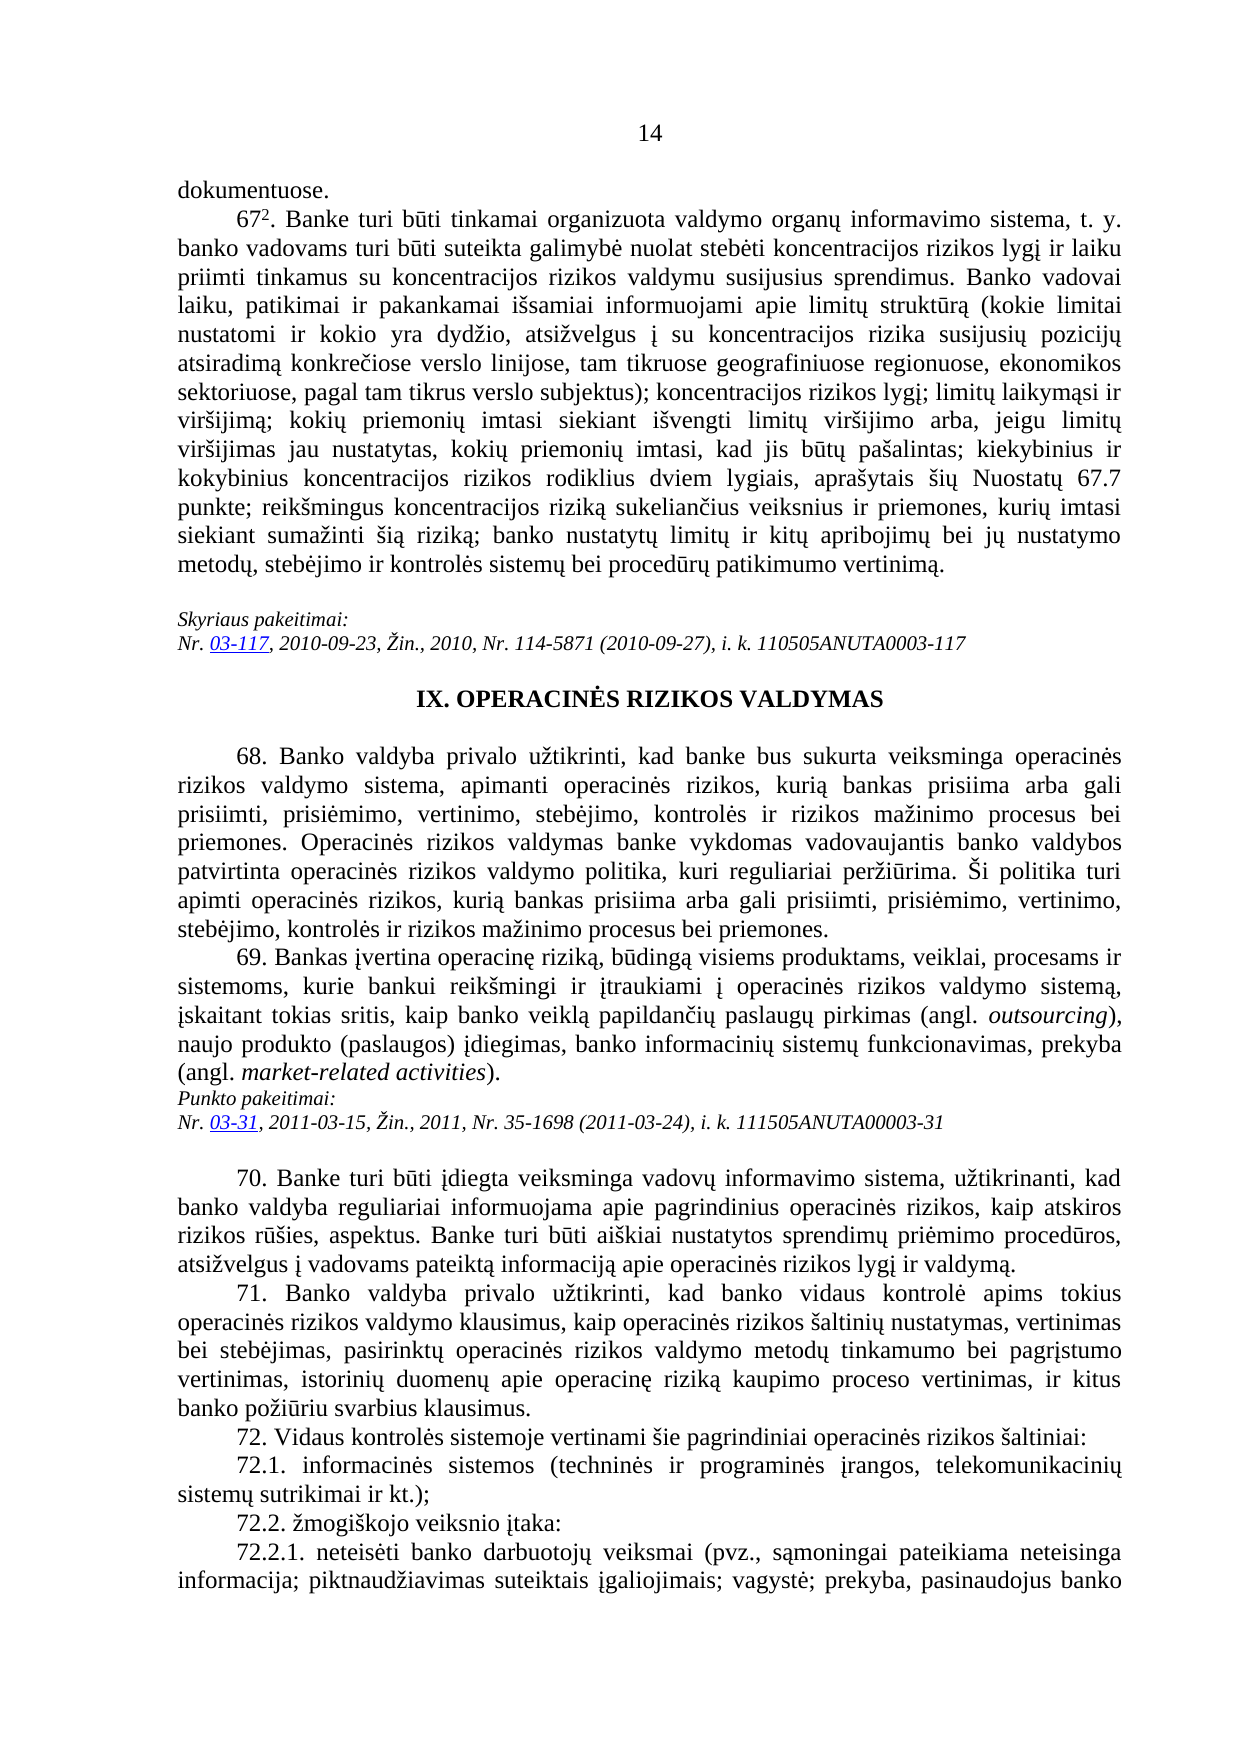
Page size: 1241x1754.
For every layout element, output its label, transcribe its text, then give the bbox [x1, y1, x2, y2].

text Nr. 03-31, 2011-03-15, Žin., 2011, Nr. 35-1698 (2011-03-24), i. k. 111505ANUTA00003-31 [177, 1110, 1122, 1134]
text Skyriaus pakeitimai: [177, 607, 1122, 631]
text 71. Banko valdyba privalo užtikrinti, kad banko vidaus kontrolė apims tokius operacinės rizikos valdymo klausimus, kaip operacinės rizikos šaltinių nustatymas, vertinimas bei stebėjimas, pasirinktų operacinės rizikos valdymo metodų tinkamumo bei pagrįstumo vertinimas, istorinių duomenų apie operacinę riziką kaupimo proceso vertinimas, ir kitus banko požiūriu svarbius klausimus. [177, 1278, 1122, 1422]
text 70. Banke turi būti įdiegta veiksminga vadovų informavimo sistema, užtikrinanti, kad banko valdyba reguliariai informuojama apie pagrindinius operacinės rizikos, kaip atskiros rizikos rūšies, aspektus. Banke turi būti aiškiai nustatytos sprendimų priėmimo procedūros, atsižvelgus į vadovams pateiktą informaciją apie operacinės rizikos lygį ir valdymą. [177, 1163, 1122, 1278]
text Punkto pakeitimai: [177, 1086, 1122, 1110]
text 69. Bankas įvertina operacinę riziką, būdingą visiems produktams, veiklai, procesams ir sistemoms, kurie bankui reikšmingi ir įtraukiami į operacinės rizikos valdymo sistemą, įskaitant tokias sritis, kaip banko veiklą papildančių paslaugų pirkimas (angl. outsourcing), naujo produkto (paslaugos) įdiegimas, banko informacinių sistemų funkcionavimas, prekyba (angl. market-related activities). [177, 942, 1122, 1086]
text 72. Vidaus kontrolės sistemoje vertinami šie pagrindiniai operacinės rizikos šaltiniai: [177, 1422, 1122, 1451]
text 672. Banke turi būti tinkamai organizuota valdymo organų informavimo sistema, t. y. banko vadovams turi būti suteikta galimybė nuolat stebėti koncentracijos rizikos lygį ir laiku priimti tinkamus su koncentracijos rizikos valdymu susijusius sprendimus. Banko vadovai laiku, patikimai ir pakankamai išsamiai informuojami apie limitų struktūrą (kokie limitai nustatomi ir kokio yra dydžio, atsižvelgus į su koncentracijos rizika susijusių pozicijų atsiradimą konkrečiose verslo linijose, tam tikruose geografiniuose regionuose, ekonomikos sektoriuose, pagal tam tikrus verslo subjektus); koncentracijos rizikos lygį; limitų laikymąsi ir viršijimą; kokių priemonių imtasi siekiant išvengti limitų viršijimo arba, jeigu limitų viršijimas jau nustatytas, kokių priemonių imtasi, kad jis būtų pašalintas; kiekybinius ir kokybinius koncentracijos rizikos rodiklius dviem lygiais, aprašytais šių Nuostatų 67.7 punkte; reikšmingus koncentracijos riziką sukeliančius veiksnius ir priemones, kurių imtasi siekiant sumažinti šią riziką; banko nustatytų limitų ir kitų apribojimų bei jų nustatymo metodų, stebėjimo ir kontrolės sistemų bei procedūrų patikimumo vertinimą. [177, 204, 1122, 578]
text 72.1. informacinės sistemos (techninės ir programinės įrangos, telekomunikacinių sistemų sutrikimai ir kt.); [177, 1451, 1122, 1508]
text Nr. 03-117, 2010-09-23, Žin., 2010, Nr. 114-5871 (2010-09-27), i. k. 110505ANUTA0003-117 [177, 631, 1122, 655]
text 72.2. žmogiškojo veiksnio įtaka: [177, 1508, 1122, 1537]
text IX. OPERACINĖS RIZIKOS VALDYMAS [177, 684, 1122, 712]
text 68. Banko valdyba privalo užtikrinti, kad banke bus sukurta veiksminga operacinės rizikos valdymo sistema, apimanti operacinės rizikos, kurią bankas prisiima arba gali prisiimti, prisiėmimo, vertinimo, stebėjimo, kontrolės ir rizikos mažinimo procesus bei priemones. Operacinės rizikos valdymas banke vykdomas vadovaujantis banko valdybos patvirtinta operacinės rizikos valdymo politika, kuri reguliariai peržiūrima. Ši politika turi apimti operacinės rizikos, kurią bankas prisiima arba gali prisiimti, prisiėmimo, vertinimo, stebėjimo, kontrolės ir rizikos mažinimo procesus bei priemones. [177, 741, 1122, 942]
text dokumentuose. [177, 176, 1122, 204]
text 72.2.1. neteisėti banko darbuotojų veiksmai (pvz., sąmoningai pateikiama neteisinga informacija; piktnaudžiavimas suteiktais įgaliojimais; vagystė; prekyba, pasinaudojus banko [177, 1537, 1122, 1594]
